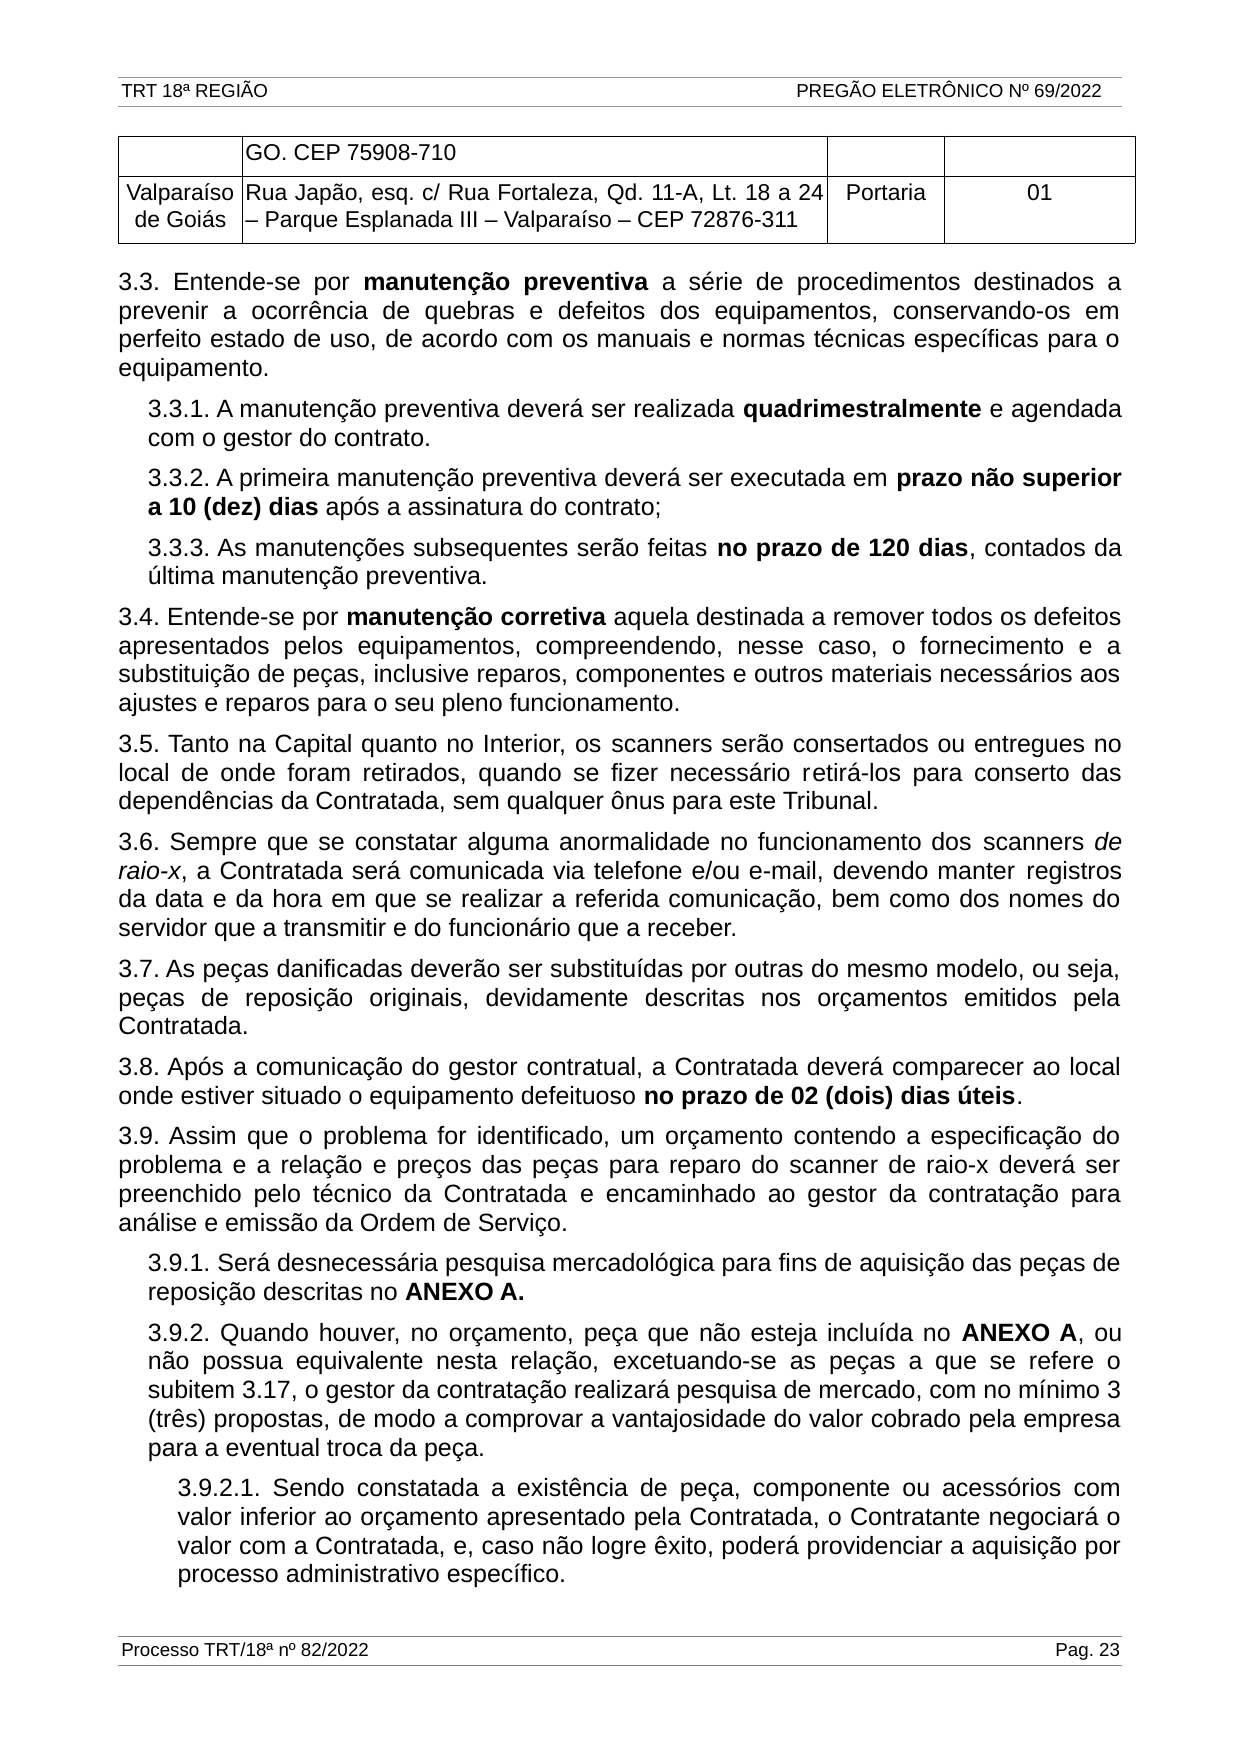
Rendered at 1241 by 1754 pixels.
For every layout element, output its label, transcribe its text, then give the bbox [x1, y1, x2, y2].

table_cell GO. CEP 75908-710 [243, 137, 827, 176]
text 3.3.3. As manutenções subsequentes serão feitas no prazo de 120 dias, contados da última manutenção preventiva. [148, 532, 1122, 590]
text 3.9. Assim que o problema for identificado, um orçamento contendo a especificação do problema e a relação e preços das peças para reparo do scanner de raio-x deverá ser preenchido pelo técnico da Contratada e encaminhado ao gestor da contratação para análise e emissão da Ordem de Serviço. [118, 1121, 1122, 1236]
text 3.3.1. A manutenção preventiva deverá ser realizada quadrimestralmente e agendada com o gestor do contrato. [148, 394, 1122, 451]
text 3.9.2.1. Sendo constatada a existência de peça, componente ou acessórios com valor inferior ao orçamento apresentado pela Contratada, o Contratante negociará o valor com a Contratada, e, caso não logre êxito, poderá providenciar a aquisição por processo administrativo específico. [177, 1473, 1122, 1588]
text 3.5. Tanto na Capital quanto no Interior, os scanners serão consertados ou entregues no local de onde foram retirados, quando se fizer necessário retirá-los para conserto das dependências da Contratada, sem qualquer ônus para este Tribunal. [118, 729, 1122, 815]
table_cell Rua Japão, esq. c/ Rua Fortaleza, Qd. 11-A, Lt. 18 a 24 – Parque Esplanada III – Valparaíso – CEP 72876-311 [243, 177, 827, 243]
table_cell [945, 137, 1135, 176]
text 3.9.1. Será desnecessária pesquisa mercadológica para fins de aquisição das peças de reposição descritas no ANEXO A. [148, 1248, 1122, 1306]
text 3.9.2. Quando houver, no orçamento, peça que não esteja incluída no ANEXO A, ou não possua equivalente nesta relação, excetuando-se as peças a que se refere o subitem 3.17, o gestor da contratação realizará pesquisa de mercado, com no mínimo 3 (três) propostas, de modo a comprovar a vantajosidade do valor cobrado pela empresa para a eventual troca da peça. [148, 1317, 1122, 1461]
text 3.3. Entende-se por manutenção preventiva a série de procedimentos destinados a prevenir a ocorrência de quebras e defeitos dos equipamentos, conservando-os em perfeito estado de uso, de acordo com os manuais e normas técnicas específicas para o equipamento. [118, 267, 1122, 382]
text 3.6. Sempre que se constatar alguma anormalidade no funcionamento dos scanners de raio-x, a Contratada será comunicada via telefone e/ou e-mail, devendo manter registros da data e da hora em que se realizar a referida comunicação, bem como dos nomes do servidor que a transmitir e do funcionário que a receber. [118, 827, 1122, 942]
text 3.4. Entende-se por manutenção corretiva aquela destinada a remover todos os defeitos apresentados pelos equipamentos, compreendendo, nesse caso, o fornecimento e a substituição de peças, inclusive reparos, componentes e outros materiais necessários aos ajustes e reparos para o seu pleno funcionamento. [118, 602, 1122, 717]
table_cell 01 [945, 177, 1135, 243]
table_cell [828, 137, 944, 176]
text 3.8. Após a comunicação do gestor contratual, a Contratada deverá comparecer ao local onde estiver situado o equipamento defeituoso no prazo de 02 (dois) dias úteis. [118, 1052, 1122, 1109]
table_cell Valparaíso de Goiás [119, 177, 242, 243]
text 3.3.2. A primeira manutenção preventiva deverá ser executada em prazo não superior a 10 (dez) dias após a assinatura do contrato; [148, 463, 1122, 521]
table_cell Portaria [828, 177, 944, 243]
table_cell [119, 137, 242, 176]
text 3.7. As peças danificadas deverão ser substituídas por outras do mesmo modelo, ou seja, peças de reposição originais, devidamente descritas nos orçamentos emitidos pela Contratada. [118, 954, 1122, 1040]
